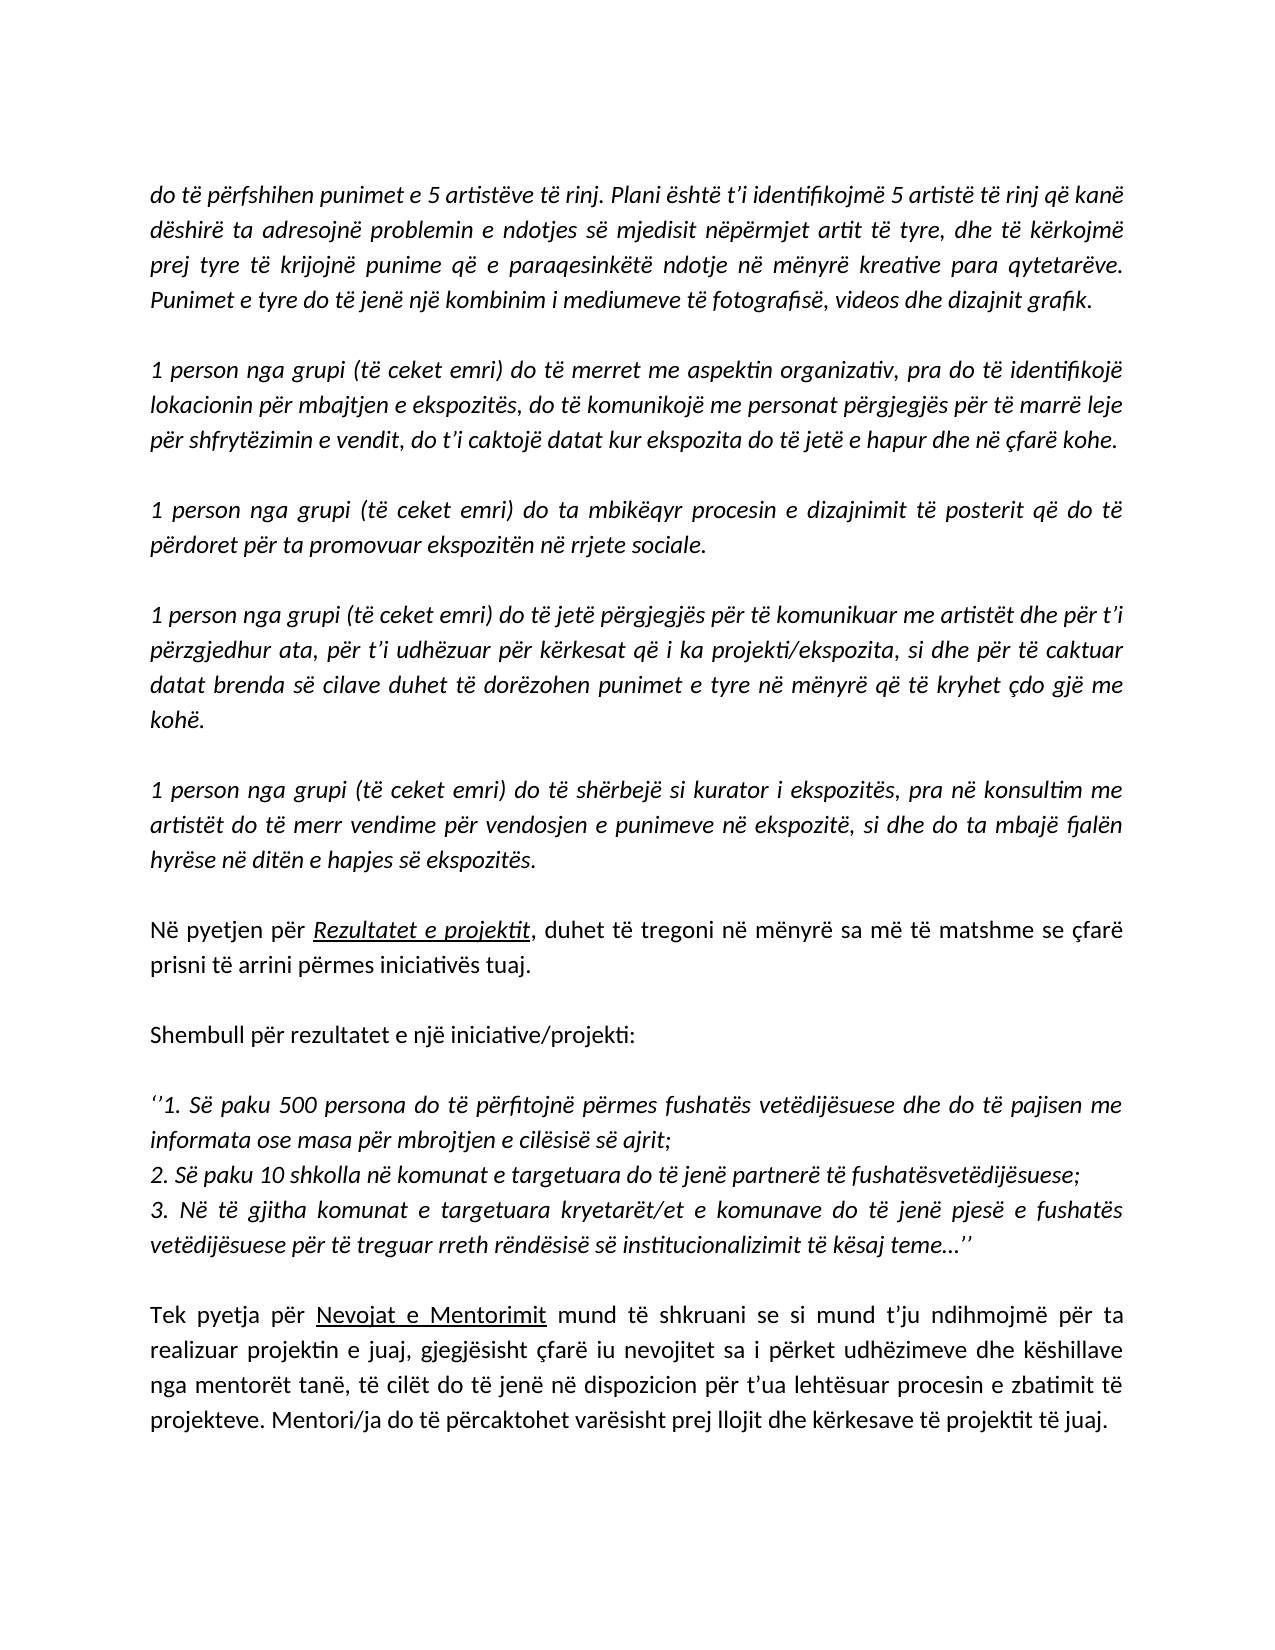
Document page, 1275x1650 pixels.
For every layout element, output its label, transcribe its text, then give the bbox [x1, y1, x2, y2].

text 1 person nga grupi (të ceket emri) do të merret me aspektin organizativ, pra do të identifikojë lokacionin për mbajtjen e ekspozitës, do të komunikojë me personat përgjegjës për të marrë leje për shfrytëzimin e vendit, do t’i caktojë datat kur ekspozita do të jetë e hapur dhe në çfarë kohe. [150, 354, 1125, 455]
text ‘’1. Së paku 500 persona do të përfitojnë përmes fushatës vetëdijësuese dhe do të pajisen me informata ose masa për mbrojtjen e cilësisë së ajrit; [150, 1089, 1125, 1155]
text 1 person nga grupi (të ceket emri) do të shërbejë si kurator i ekspozitës, pra në konsultim me artistët do të merr vendime për vendosjen e punimeve në ekspozitë, si dhe do ta mbajë fjalën hyrëse në ditën e hapjes së ekspozitës. [150, 774, 1125, 875]
text Në pyetjen për Rezultatet e projektit, duhet të tregoni në mënyrë sa më të matshme se çfarë prisni të arrini përmes iniciativës tuaj. [150, 914, 1125, 980]
text 1 person nga grupi (të ceket emri) do të jetë përgjegjës për të komunikuar me artistët dhe për t’i përzgjedhur ata, për t’i udhëzuar për kërkesat që i ka projekti/ekspozita, si dhe për të caktuar datat brenda së cilave duhet të dorëzohen punimet e tyre në mënyrë që të kryhet çdo gjë me kohë. [150, 599, 1125, 735]
text 2. Së paku 10 shkolla në komunat e targetuara do të jenë partnerë të fushatësvetëdijësuese; [150, 1159, 1125, 1190]
text Tek pyetja për Nevojat e Mentorimit mund të shkruani se si mund t’ju ndihmojmë për ta realizuar projektin e juaj, gjegjësisht çfarë iu nevojitet sa i përket udhëzimeve dhe këshillave nga mentorët tanë, të cilët do të jenë në dispozicion për t’ua lehtësuar procesin e zbatimit të projekteve. Mentori/ja do të përcaktohet varësisht prej llojit dhe kërkesave të projektit të juaj. [150, 1299, 1125, 1435]
text 3. Në të gjitha komunat e targetuara kryetarët/et e komunave do të jenë pjesë e fushatës vetëdijësuese për të treguar rreth rëndësisë së institucionalizimit të kësaj teme…’’ [150, 1194, 1125, 1260]
text 1 person nga grupi (të ceket emri) do ta mbikëqyr procesin e dizajnimit të posterit që do të përdoret për ta promovuar ekspozitën në rrjete sociale. [150, 494, 1125, 560]
text do të përfshihen punimet e 5 artistëve të rinj. Plani është t’i identifikojmë 5 artistë të rinj që kanë dëshirë ta adresojnë problemin e ndotjes së mjedisit nëpërmjet artit të tyre, dhe të kërkojmë prej tyre të krijojnë punime që e paraqesinkëtë ndotje në mënyrë kreative para qytetarëve. Punimet e tyre do të jenë një kombinim i mediumeve të fotografisë, videos dhe dizajnit grafik. [150, 179, 1125, 315]
text Shembull për rezultatet e një iniciative/projekti: [150, 1019, 1125, 1050]
